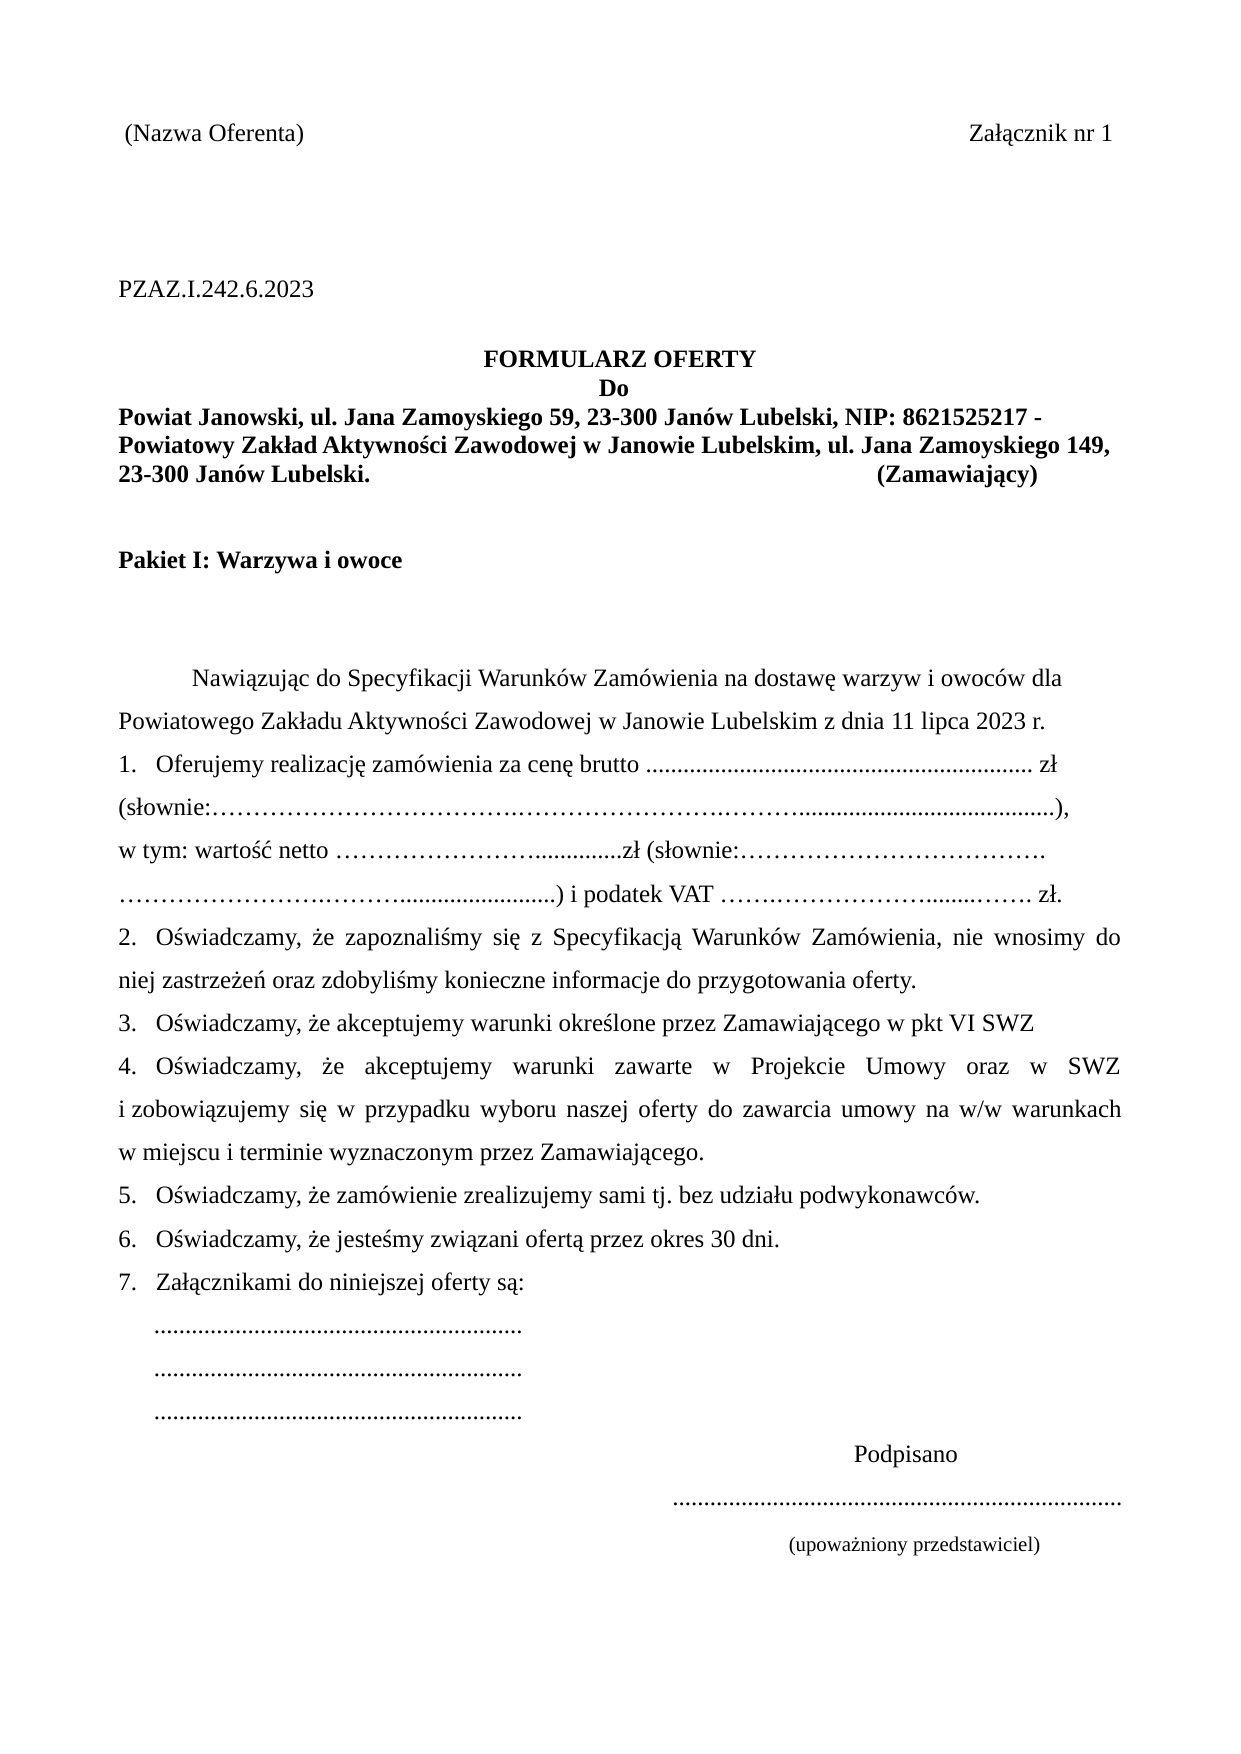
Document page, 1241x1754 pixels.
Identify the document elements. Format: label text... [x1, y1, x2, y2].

list Oferujemy realizację zamówienia za cenę brutto .............................................................. zł (słownie:……………………………….…………………….……….........................................), w tym: wartość netto ……………………..............zł (słownie:……………………………….…………………….……….........................) i podatek VAT …….………………........……. zł. [118, 749, 1122, 907]
list Załącznikami do niniejszej oferty są: [118, 1267, 1122, 1296]
title FORMULARZ OFERTY [118, 344, 1122, 373]
text ........................................................... [153, 1396, 1122, 1425]
text ........................................................... [153, 1353, 1122, 1382]
text (upoważniony przedstawiciel) [118, 1524, 1122, 1557]
list Oświadczamy, że akceptujemy warunki określone przez Zamawiającego w pkt VI SWZ [118, 1008, 1122, 1037]
text (Nazwa Oferenta) Załącznik nr 1 [118, 118, 1122, 147]
text Podpisano [118, 1439, 1122, 1468]
text ........................................................................ [118, 1482, 1122, 1511]
list Oświadczamy, że zapoznaliśmy się z Specyfikacją Warunków Zamówienia, nie wnosimy do niej zastrzeżeń oraz zdobyliśmy konieczne informacje do przygotowania oferty. [118, 922, 1122, 994]
text Pakiet I: Warzywa i owoce [118, 546, 1122, 574]
list Oświadczamy, że zamówienie zrealizujemy sami tj. bez udziału podwykonawców. [118, 1181, 1122, 1209]
text Nawiązując do Specyfikacji Warunków Zamówienia na dostawę warzyw i owoców dla Powiatowego Zakładu Aktywności Zawodowej w Janowie Lubelskim z dnia 11 lipca 2023 r. [118, 663, 1122, 735]
text Do [118, 373, 1122, 402]
text ........................................................... [153, 1310, 1122, 1339]
list Oświadczamy, że jesteśmy związani ofertą przez okres 30 dni. [118, 1224, 1122, 1252]
list Oświadczamy, że akceptujemy warunki zawarte w Projekcie Umowy oraz w SWZ i zobowiązujemy się w przypadku wyboru naszej oferty do zawarcia umowy na w/w warunkach w miejscu i terminie wyznaczonym przez Zamawiającego. [118, 1051, 1122, 1166]
text PZAZ.I.242.6.2023 [118, 274, 1122, 303]
text Powiat Janowski, ul. Jana Zamoyskiego 59, 23-300 Janów Lubelski, NIP: 8621525217 - Powiatowy Zakład Aktywności Zawodowej w Janowie Lubelskim, ul. Jana Zamoyskiego 149, 23-300 Janów Lubelski. (Zamawiający) [118, 402, 1122, 488]
